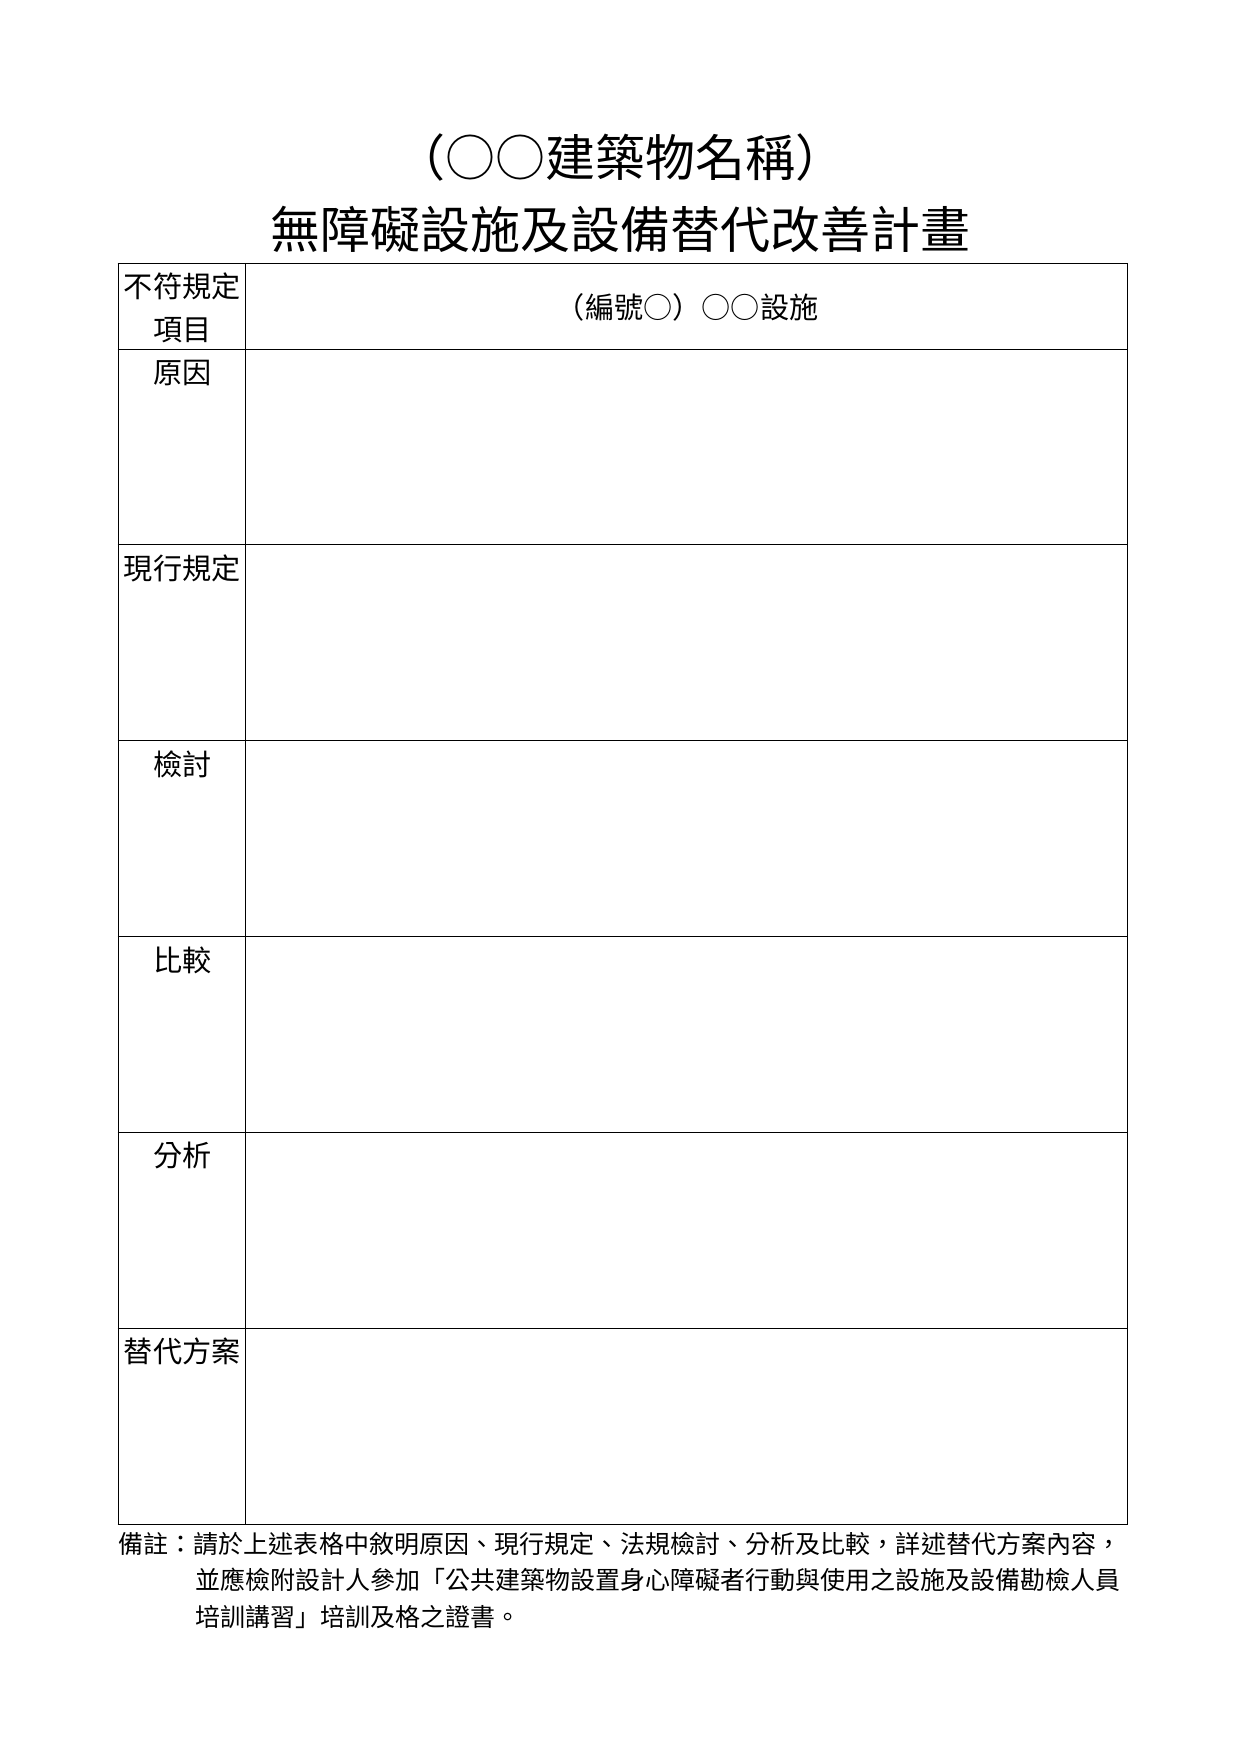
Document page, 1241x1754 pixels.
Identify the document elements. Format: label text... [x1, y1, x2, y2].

table_cell [246, 741, 1127, 936]
table_cell [246, 1329, 1127, 1523]
table_cell 檢討 [119, 741, 245, 936]
text （○○建築物名稱） [118, 118, 1122, 191]
table_cell [246, 350, 1127, 544]
table_header （編號○）○○設施 [246, 264, 1127, 348]
table_cell 分析 [119, 1133, 245, 1328]
table_cell 原因 [119, 350, 245, 544]
table_header 不符規定項目 [119, 264, 245, 348]
table_cell 替代方案 [119, 1329, 245, 1523]
table_cell [246, 545, 1127, 740]
table_cell 比較 [119, 937, 245, 1132]
text 備註：請於上述表格中敘明原因、現行規定、法規檢討、分析及比較，詳述替代方案內容，並應檢附設計人參加「公共建築物設置身心障礙者行動與使用之設施及設備勘檢人員培訓講習」培訓及格之證書。 [118, 1525, 1122, 1633]
table_cell [246, 1133, 1127, 1328]
table_cell 現行規定 [119, 545, 245, 740]
table_cell [246, 937, 1127, 1132]
text 無障礙設施及設備替代改善計畫 [118, 191, 1122, 263]
